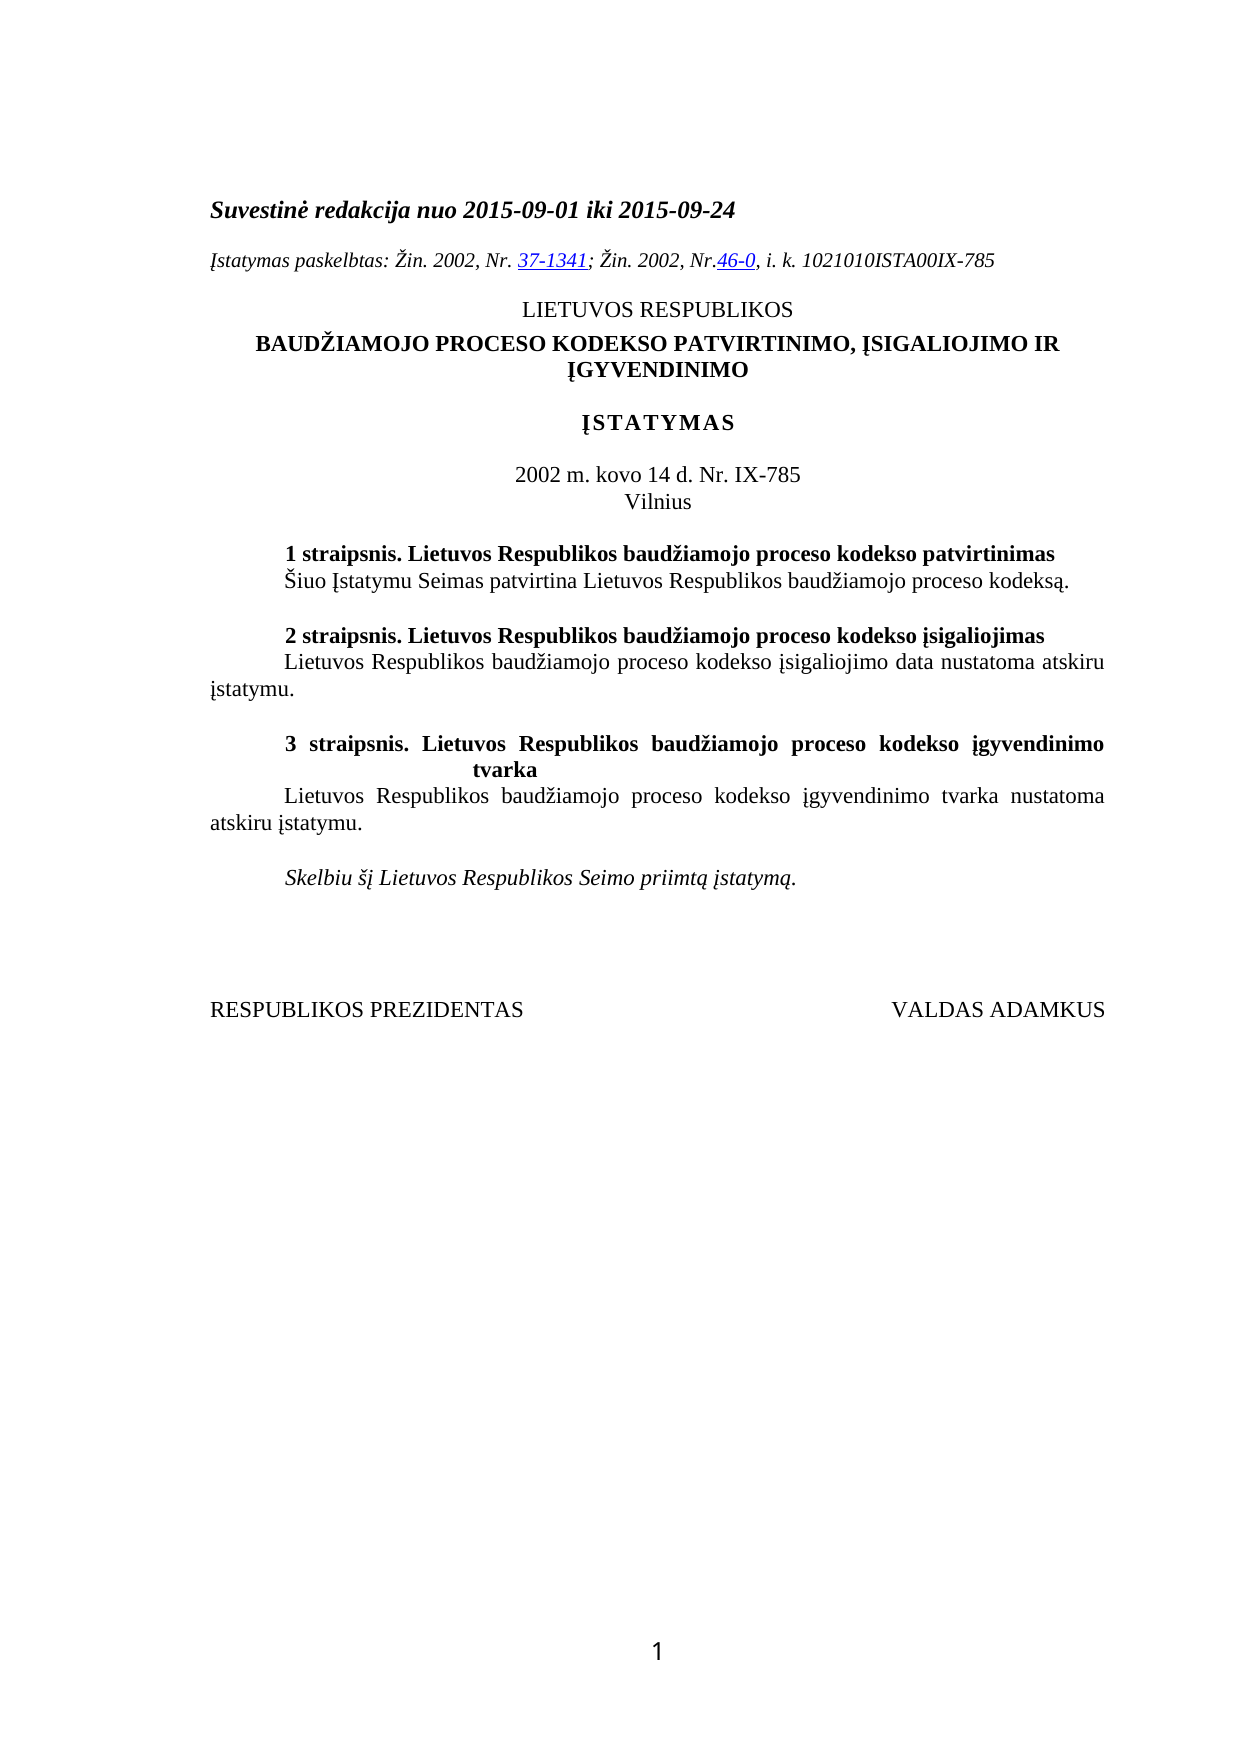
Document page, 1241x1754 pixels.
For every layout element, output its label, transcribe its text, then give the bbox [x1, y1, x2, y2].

text Lietuvos Respublikos baudžiamojo proceso kodekso įgyvendinimo tvarka nustatoma atskiru įstatymu. [210, 782, 1106, 835]
text Lietuvos Respublikos baudžiamojo proceso kodekso įsigaliojimo data nustatoma atskiru įstatymu. [210, 648, 1106, 701]
text Šiuo Įstatymu Seimas patvirtina Lietuvos Respublikos baudžiamojo proceso kodeksą. [210, 567, 1106, 593]
text Įstatymas paskelbtas: Žin. 2002, Nr. 37-1341; Žin. 2002, Nr.46-0, i. k. 1021010ISTA00IX-785 [210, 248, 1106, 272]
text 2 straipsnis. Lietuvos Respublikos baudžiamojo proceso kodekso įsigaliojimas [285, 622, 1106, 648]
text BAUDŽIAMOJO PROCESO KODEKSO PATVIRTINIMO, ĮSIGALIOJIMO IR ĮGYVENDINIMO [210, 329, 1106, 382]
text LIETUVOS RESPUBLIKOS [210, 296, 1106, 322]
text 1 straipsnis. Lietuvos Respublikos baudžiamojo proceso kodekso patvirtinimas [285, 540, 1106, 567]
text Suvestinė redakcija nuo 2015-09-01 iki 2015-09-24 [210, 195, 1106, 224]
text Skelbiu šį Lietuvos Respublikos Seimo priimtą įstatymą. [210, 864, 1106, 890]
text 2002 m. kovo 14 d. Nr. IX-785 Vilnius [210, 461, 1106, 514]
text RESPUBLIKOS PREZIDENTAS VALDAS ADAMKUS [210, 996, 1106, 1022]
text ĮSTATYMAS [210, 409, 1106, 435]
text 3 straipsnis. Lietuvos Respublikos baudžiamojo proceso kodekso įgyvendinimo tvarka [285, 730, 1106, 782]
